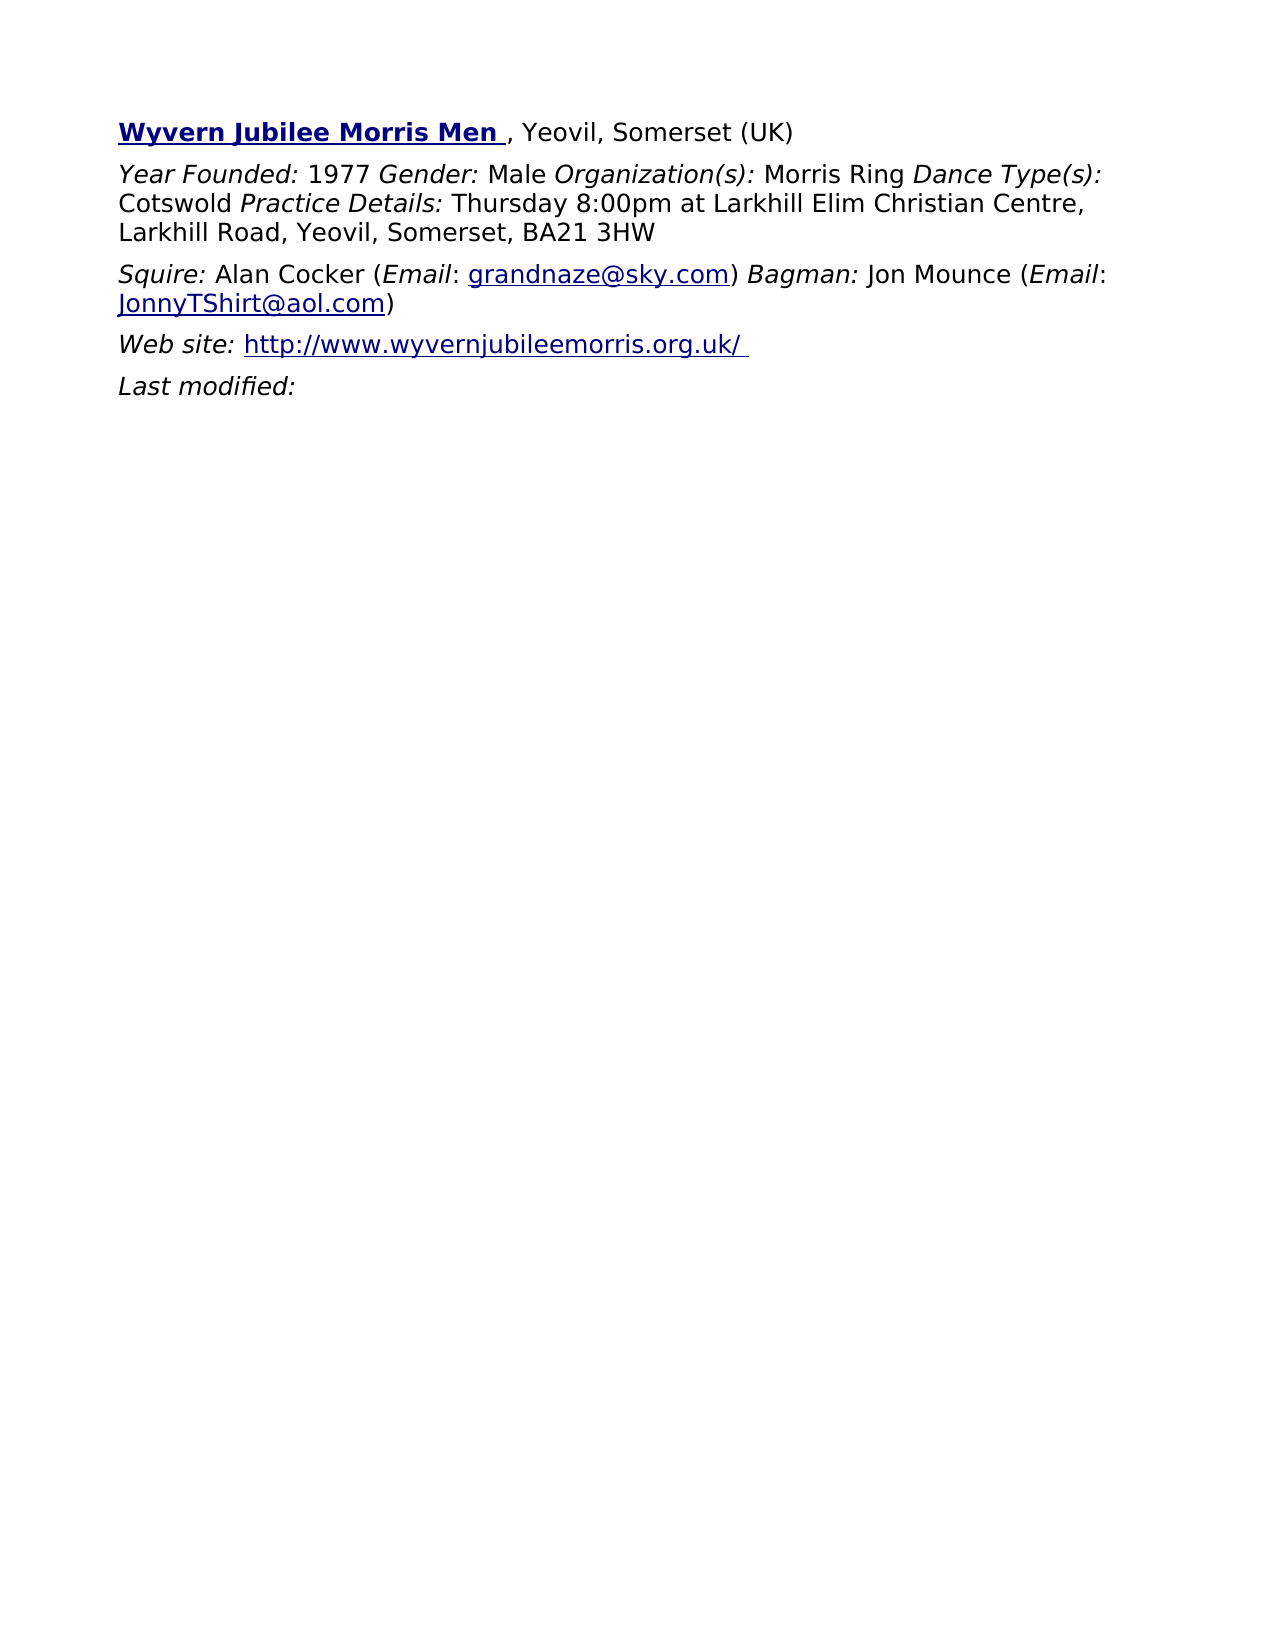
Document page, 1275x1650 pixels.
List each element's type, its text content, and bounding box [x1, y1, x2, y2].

text Year Founded: 1977 Gender: Male Organization(s): Morris Ring Dance Type(s): Cotswold Practice Details: Thursday 8:00pm at Larkhill Elim Christian Centre, Larkhill Road, Yeovil, Somerset, BA21 3HW [118, 160, 1157, 247]
text Squire: Alan Cocker (Email: grandnaze@sky.com) Bagman: Jon Mounce (Email: JonnyTShirt@aol.com) [118, 260, 1157, 318]
text Wyvern Jubilee Morris Men , Yeovil, Somerset (UK) [118, 118, 1157, 147]
text Last modified: [118, 372, 1157, 401]
text Web site: http://www.wyvernjubileemorris.org.uk/ [118, 331, 1157, 360]
